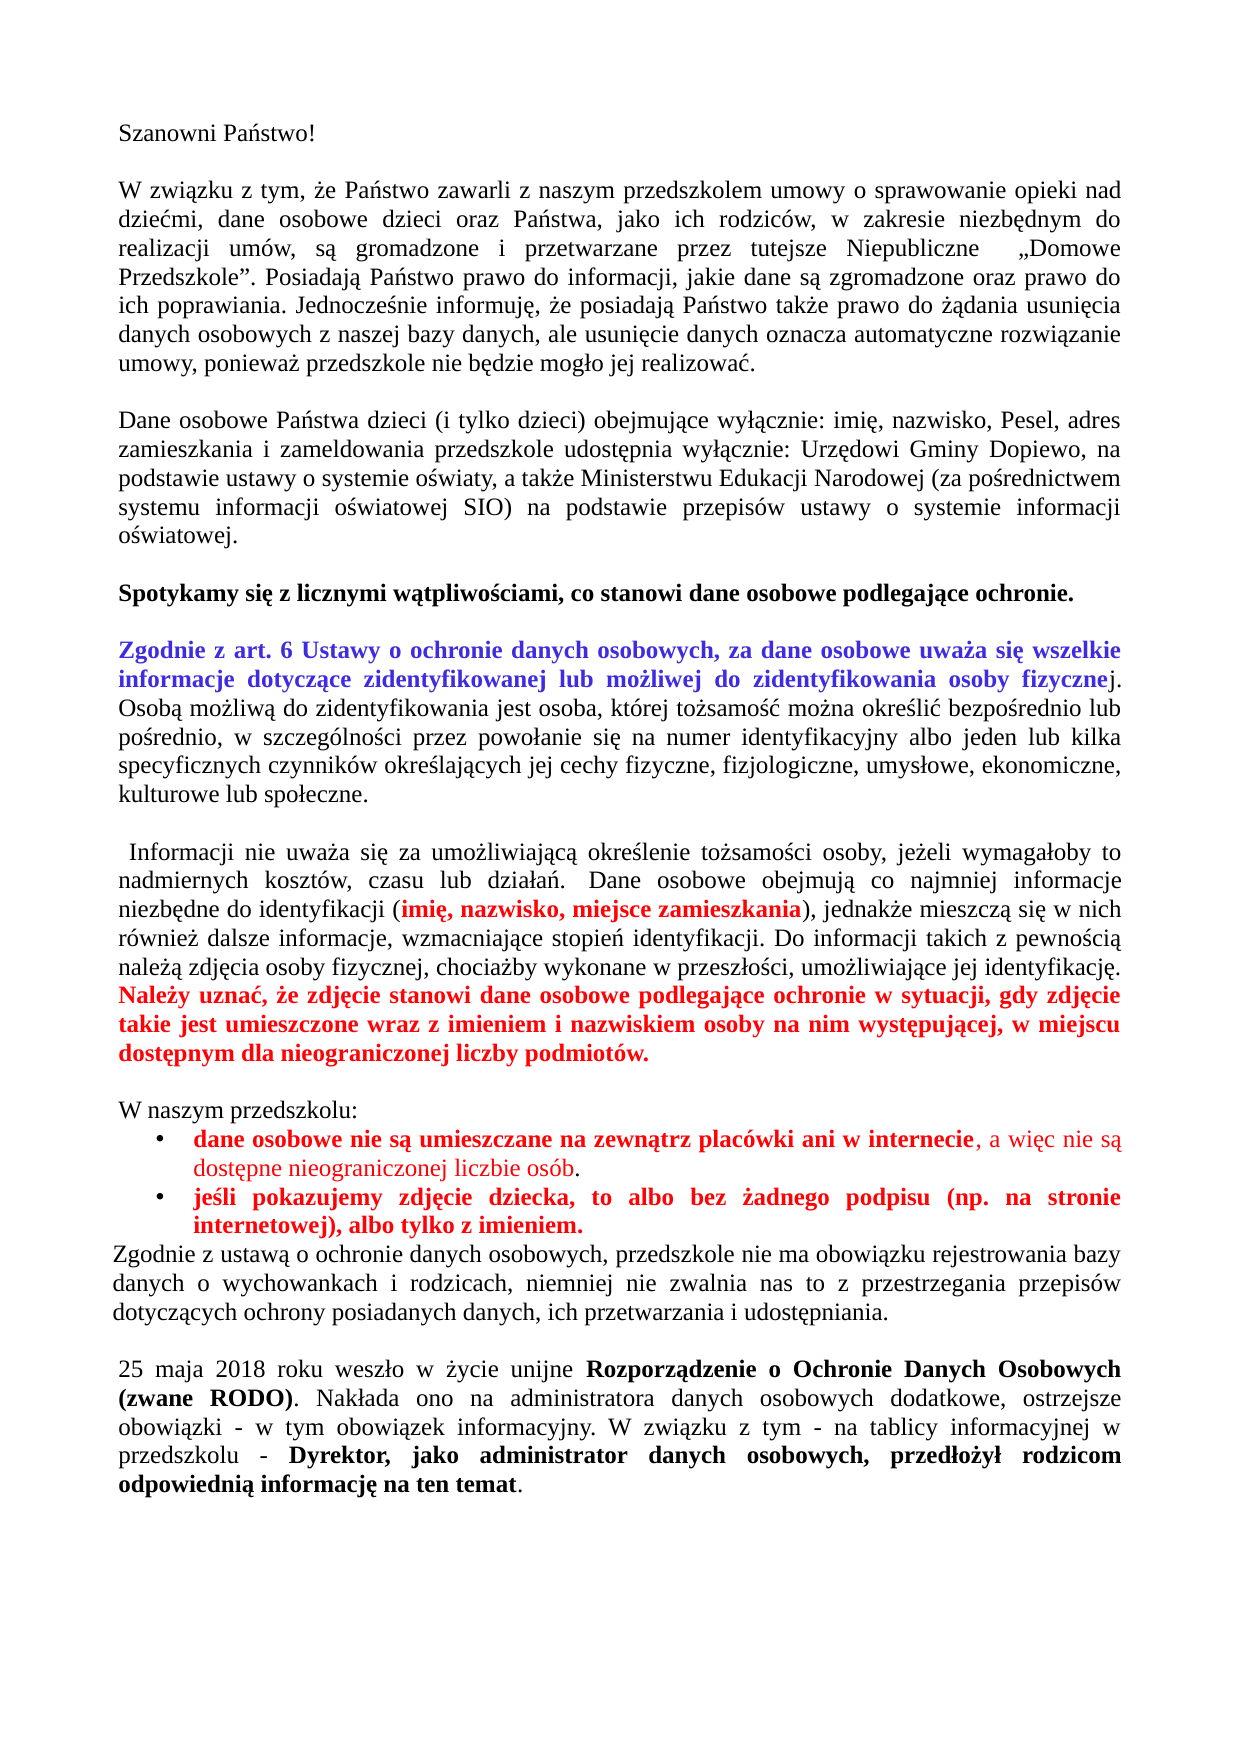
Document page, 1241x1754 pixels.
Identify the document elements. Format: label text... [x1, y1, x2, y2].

text W związku z tym, że Państwo zawarli z naszym przedszkolem umowy o sprawowanie opieki nad dziećmi, dane osobowe dzieci oraz Państwa, jako ich rodziców, w zakresie niezbędnym do realizacji umów, są gromadzone i przetwarzane przez tutejsze Niepubliczne „Domowe Przedszkole”. Posiadają Państwo prawo do informacji, jakie dane są zgromadzone oraz prawo do ich poprawiania. Jednocześnie informuję, że posiadają Państwo także prawo do żądania usunięcia danych osobowych z naszej bazy danych, ale usunięcie danych oznacza automatyczne rozwiązanie umowy, ponieważ przedszkole nie będzie mogło jej realizować. [118, 176, 1122, 377]
list dane osobowe nie są umieszczane na zewnątrz placówki ani w internecie, a więc nie są dostępne nieograniczonej liczbie osób. [156, 1124, 1122, 1182]
list Zgodnie z ustawą o ochronie danych osobowych, przedszkole nie ma obowiązku rejestrowania bazy danych o wychowankach i rodzicach, niemniej nie zwalnia nas to z przestrzegania przepisów dotyczących ochrony posiadanych danych, ich przetwarzania i udostępniania. [77, 1239, 1122, 1326]
text W naszym przedszkolu: [118, 1096, 1122, 1124]
text Zgodnie z art. 6 Ustawy o ochronie danych osobowych, za dane osobowe uważa się wszelkie informacje dotyczące zidentyfikowanej lub możliwej do zidentyfikowania osoby fizycznej. Osobą możliwą do zidentyfikowania jest osoba, której tożsamość można określić bezpośrednio lub pośrednio, w szczególności przez powołanie się na numer identyfikacyjny albo jeden lub kilka specyficznych czynników określających jej cechy fizyczne, fizjologiczne, umysłowe, ekonomiczne, kulturowe lub społeczne. [118, 636, 1122, 808]
text Spotykamy się z licznymi wątpliwościami, co stanowi dane osobowe podlegające ochronie. [118, 578, 1122, 607]
text Dane osobowe Państwa dzieci (i tylko dzieci) obejmujące wyłącznie: imię, nazwisko, Pesel, adres zamieszkania i zameldowania przedszkole udostępnia wyłącznie: Urzędowi Gminy Dopiewo, na podstawie ustawy o systemie oświaty, a także Ministerstwu Edukacji Narodowej (za pośrednictwem systemu informacji oświatowej SIO) na podstawie przepisów ustawy o systemie informacji oświatowej. [118, 406, 1122, 549]
list 25 maja 2018 roku weszło w życie unijne Rozporządzenie o Ochronie Danych Osobowych (zwane RODO). Nakłada ono na administratora danych osobowych dodatkowe, ostrzejsze obowiązki - w tym obowiązek informacyjny. W związku z tym - na tablicy informacyjnej w przedszkolu - Dyrektor, jako administrator danych osobowych, przedłożył rodzicom odpowiednią informację na ten temat. [83, 1354, 1122, 1498]
text Szanowni Państwo! [118, 118, 1122, 147]
list jeśli pokazujemy zdjęcie dziecka, to albo bez żadnego podpisu (np. na stronie internetowej), albo tylko z imieniem. [156, 1182, 1122, 1239]
text Informacji nie uważa się za umożliwiającą określenie tożsamości osoby, jeżeli wymagałoby to nadmiernych kosztów, czasu lub działań. Dane osobowe obejmują co najmniej informacje niezbędne do identyfikacji (imię, nazwisko, miejsce zamieszkania), jednakże mieszczą się w nich również dalsze informacje, wzmacniające stopień identyfikacji. Do informacji takich z pewnością należą zdjęcia osoby fizycznej, chociażby wykonane w przeszłości, umożliwiające jej identyfikację. Należy uznać, że zdjęcie stanowi dane osobowe podlegające ochronie w sytuacji, gdy zdjęcie takie jest umieszczone wraz z imieniem i nazwiskiem osoby na nim występującej, w miejscu dostępnym dla nieograniczonej liczby podmiotów. [118, 837, 1122, 1067]
